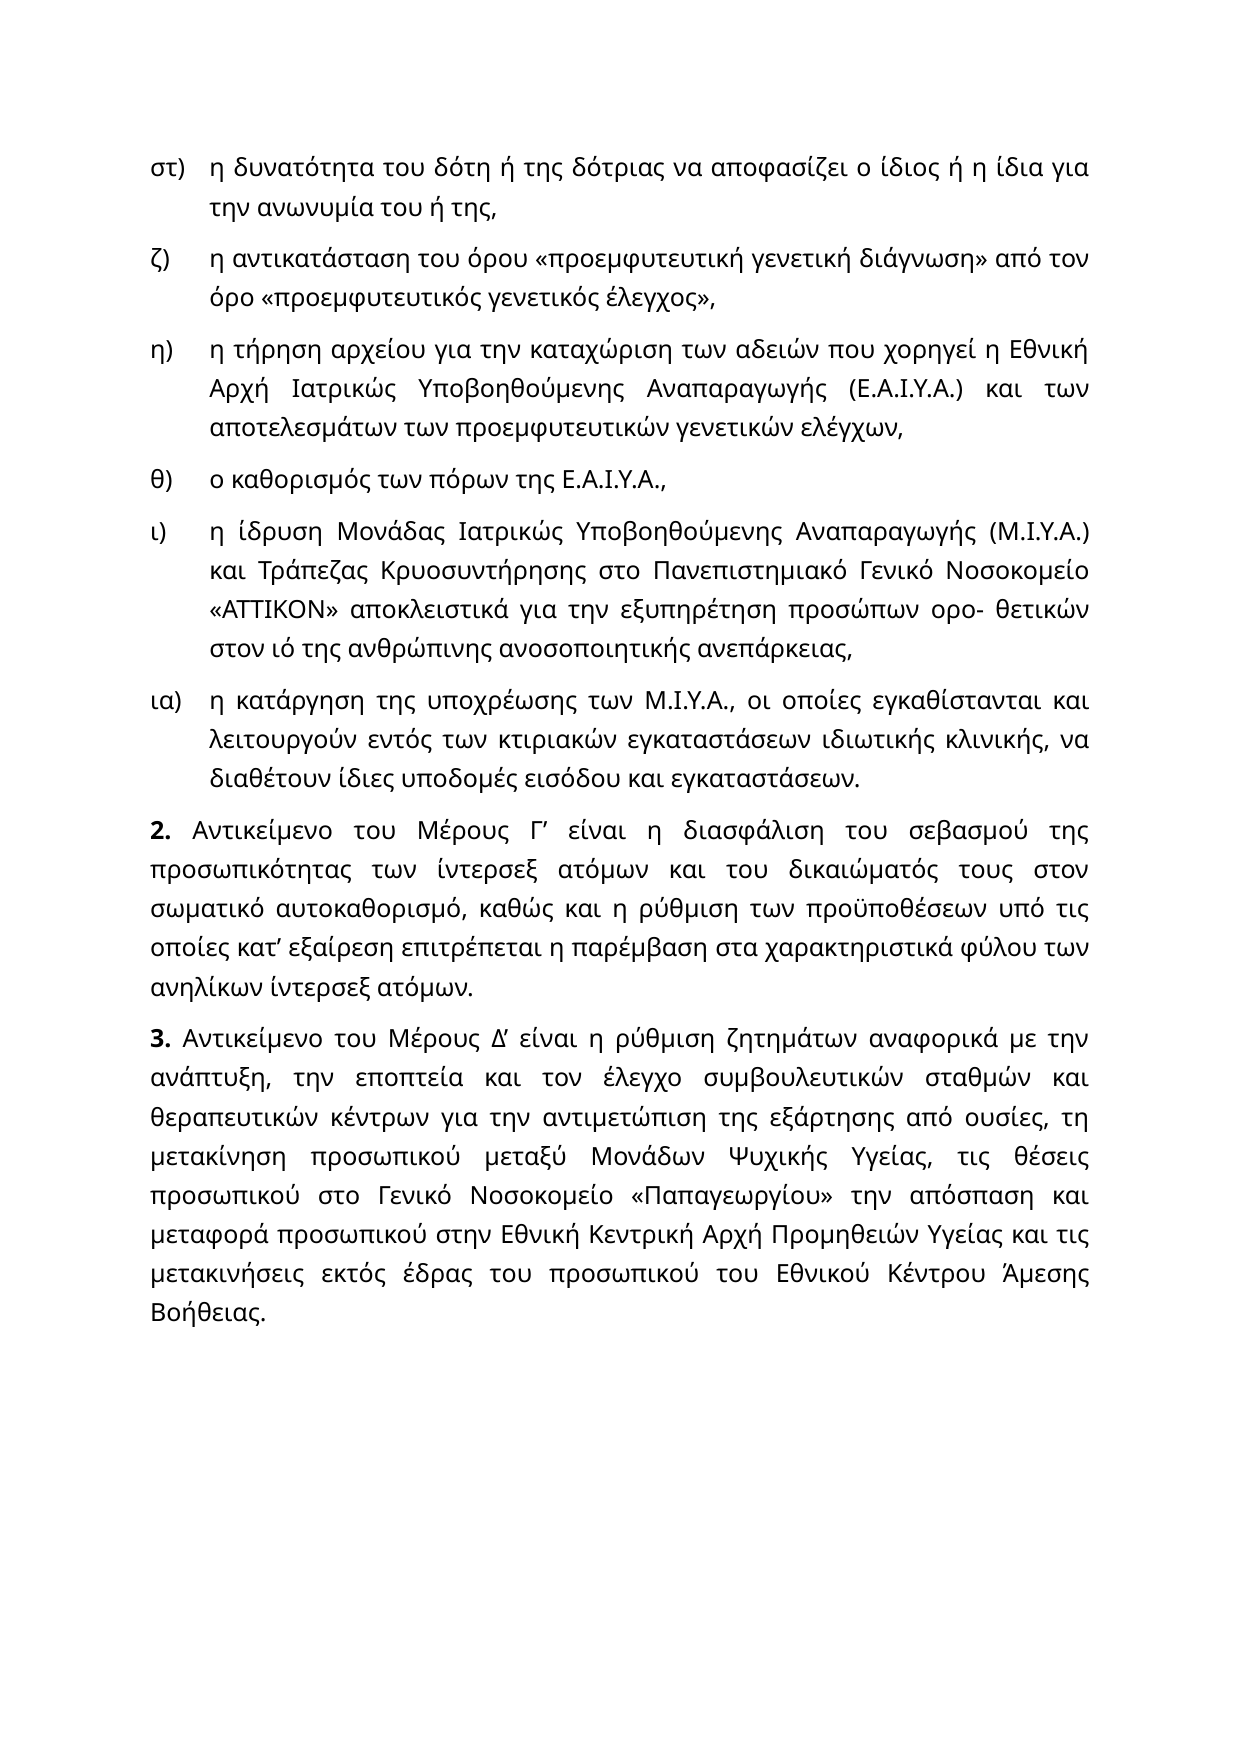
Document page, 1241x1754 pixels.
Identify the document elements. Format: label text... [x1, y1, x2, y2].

text 3. Αντικείμενο του Μέρους Δ’ είναι η ρύθμιση ζητημάτων αναφορικά με την ανάπτυξη, την εποπτεία και τον έλεγχο συμβουλευτικών σταθμών και θεραπευτικών κέντρων για την αντιμετώπιση της εξάρτησης από ουσίες, τη μετακίνηση προσωπικού μεταξύ Μονάδων Ψυχικής Υγείας, τις θέσεις προσωπικού στο Γενικό Νοσοκομείο «Παπαγεωργίου» την απόσπαση και μεταφορά προσωπικού στην Εθνική Κεντρική Αρχή Προμηθειών Υγείας και τις μετακινήσεις εκτός έδρας του προσωπικού του Εθνικού Κέντρου Άμεσης Βοήθειας. [150, 1021, 1090, 1329]
text 2. Αντικείμενο του Μέρους Γ’ είναι η διασφάλιση του σεβασμού της προσωπικότητας των ίντερσεξ ατόμων και του δικαιώματός τους στον σωματικό αυτοκαθορισμό, καθώς και η ρύθμιση των προϋποθέσεων υπό τις οποίες κατ’ εξαίρεση επιτρέπεται η παρέμβαση στα χαρακτηριστικά φύλου των ανηλίκων ίντερσεξ ατόμων. [150, 812, 1090, 1003]
list θ) ο καθορισμός των πόρων της Ε.Α.Ι.Υ.Α., [150, 462, 1090, 496]
list στ) η δυνατότητα του δότη ή της δότριας να αποφασίζει ο ίδιος ή η ίδια για την ανωνυμία του ή της, [150, 150, 1090, 223]
list ζ) η αντικατάσταση του όρου «προεμφυτευτική γενετική διάγνωση» από τον όρο «προεμφυτευτικός γενετικός έλεγχος», [150, 241, 1090, 314]
list ι) η ίδρυση Μονάδας Ιατρικώς Υποβοηθούμενης Αναπαραγωγής (Μ.Ι.Υ.Α.) και Τράπεζας Κρυοσυντήρησης στο Πανεπιστημιακό Γενικό Νοσοκομείο «ΑΤΤΙΚΟΝ» αποκλειστικά για την εξυπηρέτηση προσώπων ορο- θετικών στον ιό της ανθρώπινης ανοσοποιητικής ανεπάρκειας, [150, 513, 1090, 665]
list ια) η κατάργηση της υποχρέωσης των Μ.Ι.Υ.Α., οι οποίες εγκαθίστανται και λειτουργούν εντός των κτιριακών εγκαταστάσεων ιδιωτικής κλινικής, να διαθέτουν ίδιες υποδομές εισόδου και εγκαταστάσεων. [150, 682, 1090, 795]
list η) η τήρηση αρχείου για την καταχώριση των αδειών που χορηγεί η Εθνική Αρχή Ιατρικώς Υποβοηθούμενης Αναπαραγωγής (Ε.Α.Ι.Υ.Α.) και των αποτελεσμάτων των προεμφυτευτικών γενετικών ελέγχων, [150, 332, 1090, 444]
